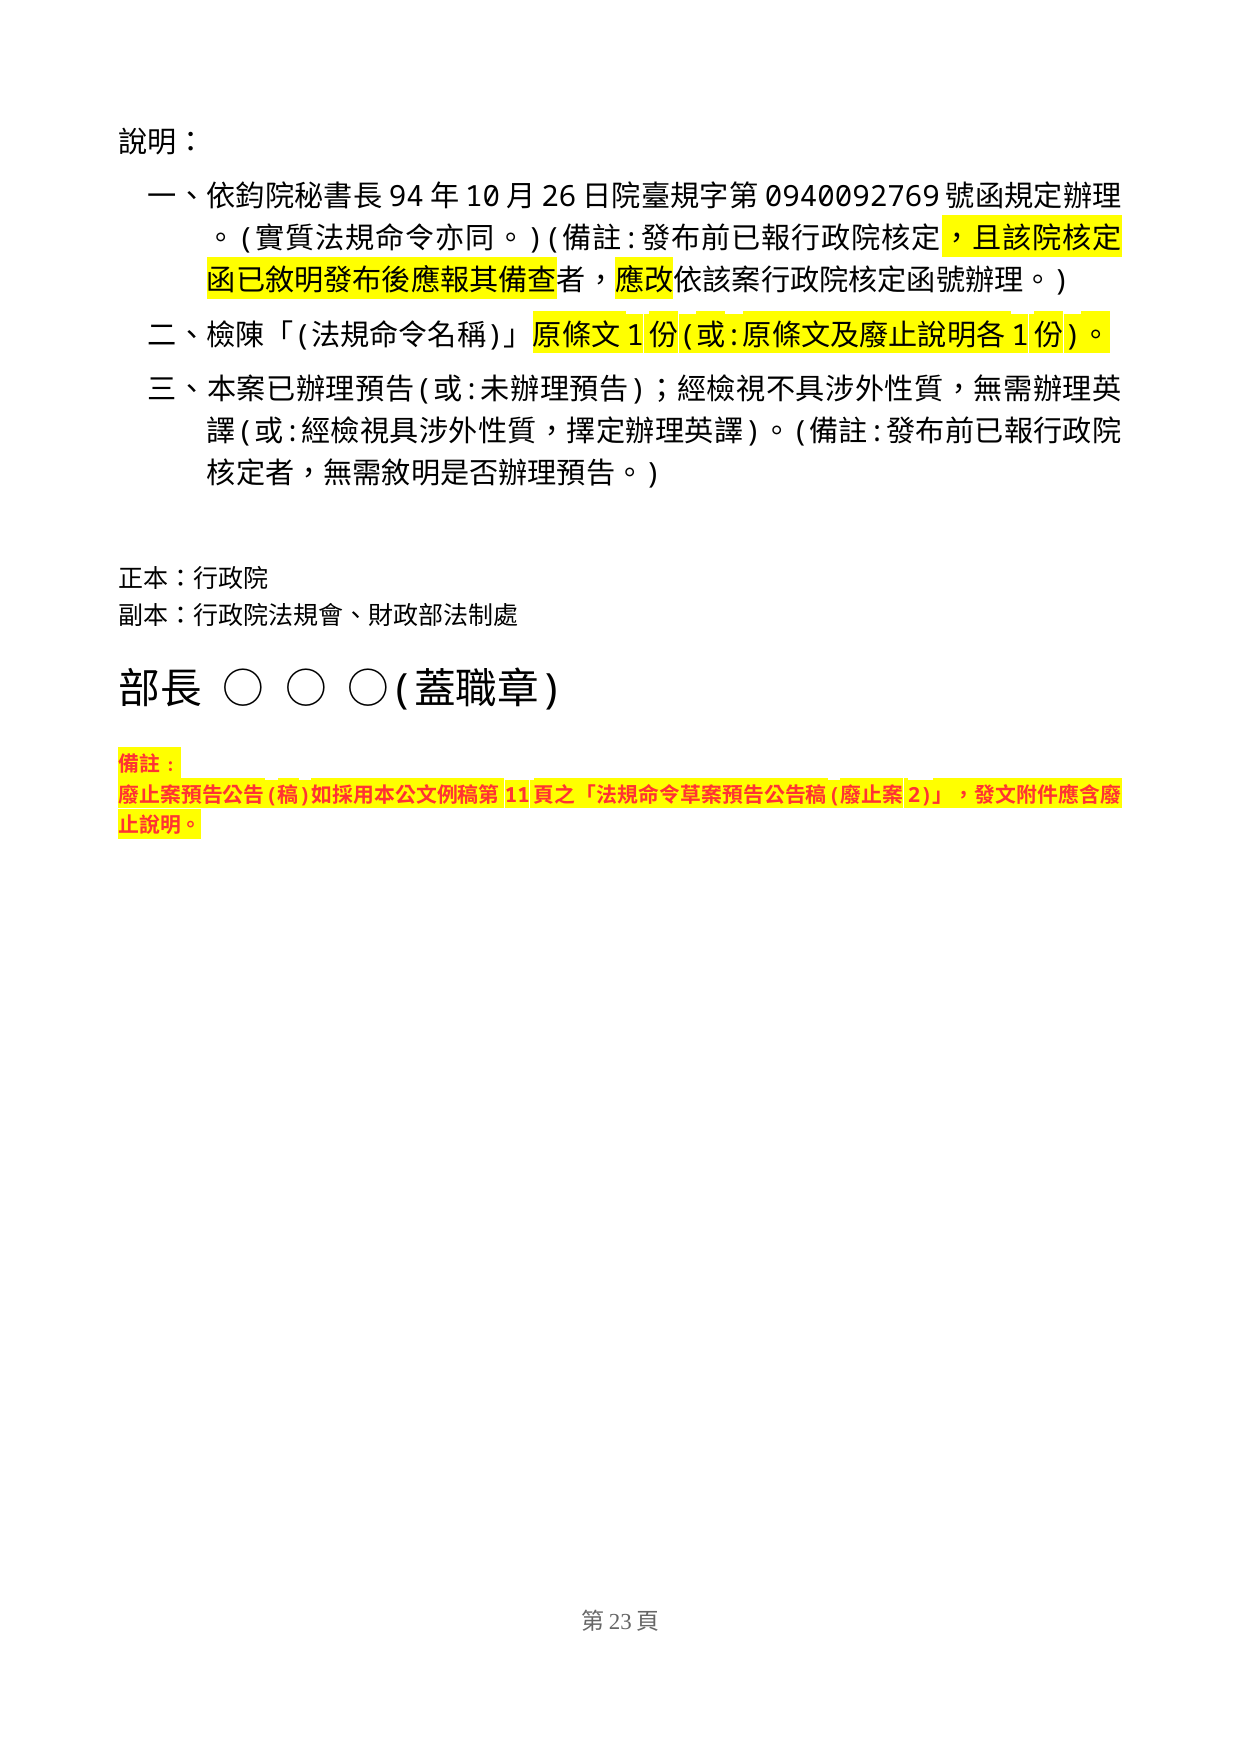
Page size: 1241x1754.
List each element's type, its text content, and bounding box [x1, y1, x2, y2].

text 三、本案已辦理預告(或:未辦理預告)；經檢視不具涉外性質，無需辦理英譯(或:經檢視具涉外性質，擇定辦理英譯)。(備註:發布前已報行政院核定者，無需敘明是否辦理預告。) [148, 365, 1122, 492]
text 二、檢陳「(法規命令名稱)」原條文1份(或:原條文及廢止說明各1份)。 [148, 311, 1122, 353]
text 正本：行政院 [118, 559, 1122, 595]
text 部長 ○ ○ ○(蓋職章) [118, 655, 1122, 716]
text 一、依鈞院秘書長94年10月26日院臺規字第0940092769號函規定辦理。(實質法規命令亦同。)(備註:發布前已報行政院核定，且該院核定函已敘明發布後應報其備查者，應改依該案行政院核定函號辦理。) [148, 172, 1122, 299]
text 備註﹕ [118, 747, 1122, 778]
text 副本：行政院法規會、財政部法制處 [118, 595, 1122, 631]
text 說明： [118, 118, 1122, 160]
text 廢止案預告公告(稿)如採用本公文例稿第11頁之「法規命令草案預告公告稿(廢止案2)」，發文附件應含廢止說明。 [118, 778, 1122, 839]
